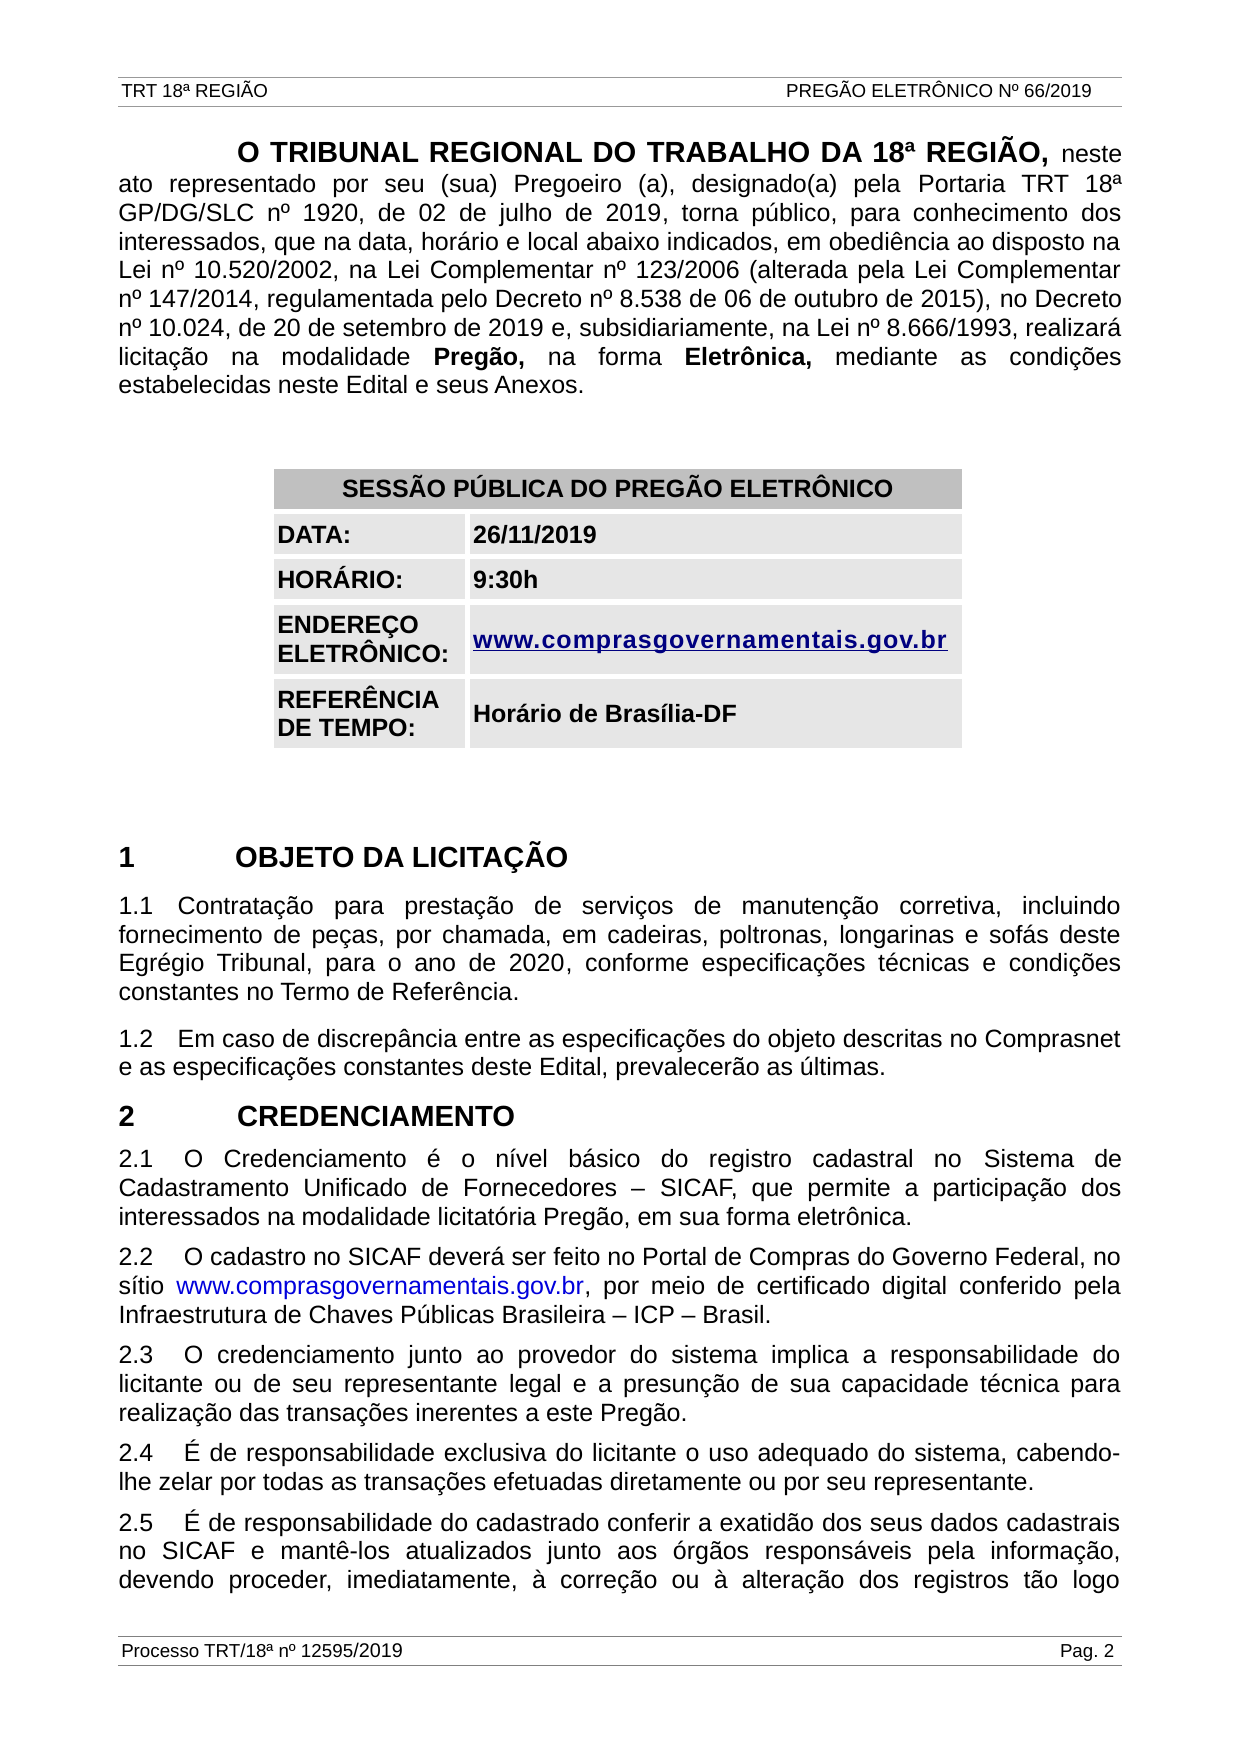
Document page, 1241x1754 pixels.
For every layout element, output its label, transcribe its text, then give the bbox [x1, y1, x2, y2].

table_cell Horário de Brasília-DF [470, 679, 962, 748]
table_header SESSÃO PÚBLICA DO PREGÃO ELETRÔNICO [274, 469, 962, 509]
text 2.3 O credenciamento junto ao provedor do sistema implica a responsabilidade do licitante ou de seu representante legal e a presunção de sua capacidade técnica para realização das transações inerentes a este Pregão. [118, 1340, 1122, 1426]
table_cell 9:30h [470, 559, 962, 599]
text 2.4 É de responsabilidade exclusiva do licitante o uso adequado do sistema, cabendo-lhe zelar por todas as transações efetuadas diretamente ou por seu representante. [118, 1438, 1122, 1496]
text 2.5 É de responsabilidade do cadastrado conferir a exatidão dos seus dados cadastrais no SICAF e mantê-los atualizados junto aos órgãos responsáveis pela informação, devendo proceder, imediatamente, à correção ou à alteração dos registros tão logo [118, 1507, 1122, 1594]
table_cell 26/11/2019 [470, 514, 962, 554]
table_cell HORÁRIO: [274, 559, 465, 599]
table_cell www.comprasgovernamentais.gov.br [470, 605, 962, 674]
text 1 OBJETO DA LICITAÇÃO [118, 840, 1122, 873]
table_cell ENDEREÇO ELETRÔNICO: [274, 605, 465, 674]
text 1.1 Contratação para prestação de serviços de manutenção corretiva, incluindo fornecimento de peças, por chamada, em cadeiras, poltronas, longarinas e sofás deste Egrégio Tribunal, para o ano de 2020, conforme especificações técnicas e condições constantes no Termo de Referência. [118, 891, 1122, 1006]
text 2.1 O Credenciamento é o nível básico do registro cadastral no Sistema de Cadastramento Unificado de Fornecedores – SICAF, que permite a participação dos interessados na modalidade licitatória Pregão, em sua forma eletrônica. [118, 1144, 1122, 1230]
table_cell REFERÊNCIA DE TEMPO: [274, 679, 465, 748]
text O TRIBUNAL REGIONAL DO TRABALHO DA 18ª REGIÃO, neste ato representado por seu (sua) Pregoeiro (a), designado(a) pela Portaria TRT 18ª GP/DG/SLC nº 1920, de 02 de julho de 2019, torna público, para conhecimento dos interessados, que na data, horário e local abaixo indicados, em obediência ao disposto na Lei nº 10.520/2002, na Lei Complementar nº 123/2006 (alterada pela Lei Complementar nº 147/2014, regulamentada pelo Decreto nº 8.538 de 06 de outubro de 2015), no Decreto nº 10.024, de 20 de setembro de 2019 e, subsidiariamente, na Lei nº 8.666/1993, realizará licitação na modalidade Pregão, na forma Eletrônica, mediante as condições estabelecidas neste Edital e seus Anexos. [118, 136, 1122, 399]
text 2.2 O cadastro no SICAF deverá ser feito no Portal de Compras do Governo Federal, no sítio www.comprasgovernamentais.gov.br, por meio de certificado digital conferido pela Infraestrutura de Chaves Públicas Brasileira – ICP – Brasil. [118, 1242, 1122, 1328]
text 2 CREDENCIAMENTO [118, 1099, 1122, 1132]
text 1.2 Em caso de discrepância entre as especificações do objeto descritas no Comprasnet e as especificações constantes deste Edital, prevalecerão as últimas. [118, 1024, 1122, 1081]
table_cell DATA: [274, 514, 465, 554]
